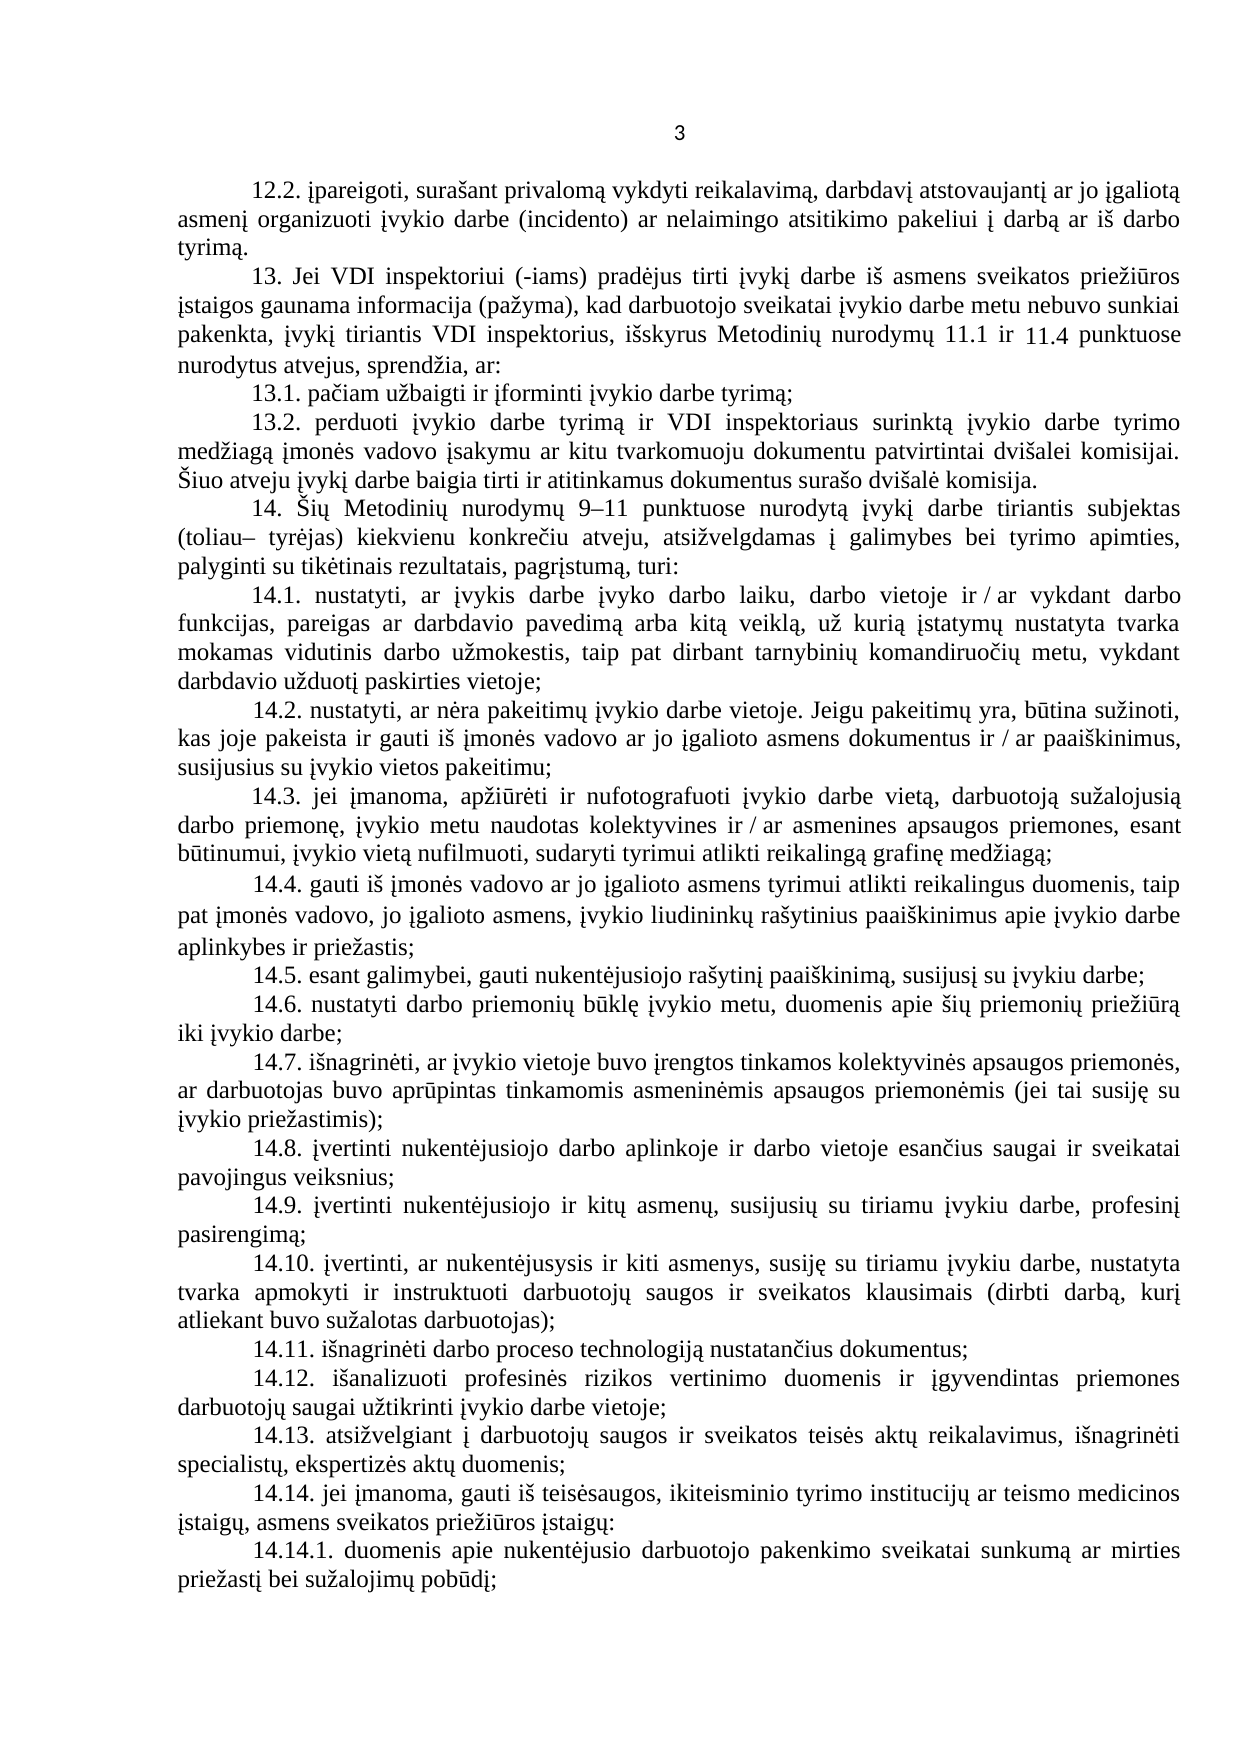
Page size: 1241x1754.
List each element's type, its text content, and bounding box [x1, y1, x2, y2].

text 14. Šių Metodinių nurodymų 9–11 punktuose nurodytą įvykį darbe tiriantis subjektas (toliau– tyrėjas) kiekvienu konkrečiu atveju, atsižvelgdamas į galimybes bei tyrimo apimties, palyginti su tikėtinais rezultatais, pagrįstumą, turi: [177, 493, 1181, 580]
text 14.11. išnagrinėti darbo proceso technologiją nustatančius dokumentus; [177, 1334, 1181, 1363]
text 14.10. įvertinti, ar nukentėjusysis ir kiti asmenys, susiję su tiriamu įvykiu darbe, nustatyta tvarka apmokyti ir instruktuoti darbuotojų saugos ir sveikatos klausimais (dirbti darbą, kurį atliekant buvo sužalotas darbuotojas); [177, 1248, 1181, 1334]
text 14.13. atsižvelgiant į darbuotojų saugos ir sveikatos teisės aktų reikalavimus, išnagrinėti specialistų, ekspertizės aktų duomenis; [177, 1420, 1181, 1478]
text 14.9. įvertinti nukentėjusiojo ir kitų asmenų, susijusių su tiriamu įvykiu darbe, profesinį pasirengimą; [177, 1190, 1181, 1248]
text 12.2. įpareigoti, surašant privalomą vykdyti reikalavimą, darbdavį atstovaujantį ar jo įgaliotą asmenį organizuoti įvykio darbe (incidento) ar nelaimingo atsitikimo pakeliui į darbą ar iš darbo tyrimą. [177, 175, 1181, 261]
text 14.5. esant galimybei, gauti nukentėjusiojo rašytinį paaiškinimą, susijusį su įvykiu darbe; [177, 960, 1181, 989]
text 14.2. nustatyti, ar nėra pakeitimų įvykio darbe vietoje. Jeigu pakeitimų yra, būtina sužinoti, kas joje pakeista ir gauti iš įmonės vadovo ar jo įgalioto asmens dokumentus ir / ar paaiškinimus, susijusius su įvykio vietos pakeitimu; [177, 695, 1181, 781]
text 14.14. jei įmanoma, gauti iš teisėsaugos, ikiteisminio tyrimo institucijų ar teismo medicinos įstaigų, asmens sveikatos priežiūros įstaigų: [177, 1478, 1181, 1535]
text 14.1. nustatyti, ar įvykis darbe įvyko darbo laiku, darbo vietoje ir / ar vykdant darbo funkcijas, pareigas ar darbdavio pavedimą arba kitą veiklą, už kurią įstatymų nustatyta tvarka mokamas vidutinis darbo užmokestis, taip pat dirbant tarnybinių komandiruočių metu, vykdant darbdavio užduotį paskirties vietoje; [177, 580, 1181, 695]
text 13.1. pačiam užbaigti ir įforminti įvykio darbe tyrimą; [177, 378, 1181, 407]
text 14.6. nustatyti darbo priemonių būklę įvykio metu, duomenis apie šių priemonių priežiūrą iki įvykio darbe; [177, 989, 1181, 1047]
text 14.8. įvertinti nukentėjusiojo darbo aplinkoje ir darbo vietoje esančius saugai ir sveikatai pavojingus veiksnius; [177, 1133, 1181, 1190]
text 13. Jei VDI inspektoriui (-iams) pradėjus tirti įvykį darbe iš asmens sveikatos priežiūros įstaigos gaunama informacija (pažyma), kad darbuotojo sveikatai įvykio darbe metu nebuvo sunkiai pakenkta, įvykį tiriantis VDI inspektorius, išskyrus Metodinių nurodymų 11.1 ir 11.4 punktuose nurodytus atvejus, sprendžia, ar: [177, 261, 1181, 378]
text 14.12. išanalizuoti profesinės rizikos vertinimo duomenis ir įgyvendintas priemones darbuotojų saugai užtikrinti įvykio darbe vietoje; [177, 1363, 1181, 1420]
text 14.4. gauti iš įmonės vadovo ar jo įgalioto asmens tyrimui atlikti reikalingus duomenis, taip pat įmonės vadovo, jo įgalioto asmens, įvykio liudininkų rašytinius paaiškinimus apie įvykio darbe aplinkybes ir priežastis; [177, 867, 1181, 960]
text 14.3. jei įmanoma, apžiūrėti ir nufotografuoti įvykio darbe vietą, darbuotoją sužalojusią darbo priemonę, įvykio metu naudotas kolektyvines ir / ar asmenines apsaugos priemones, esant būtinumui, įvykio vietą nufilmuoti, sudaryti tyrimui atlikti reikalingą grafinę medžiagą; [177, 781, 1181, 867]
text 14.7. išnagrinėti, ar įvykio vietoje buvo įrengtos tinkamos kolektyvinės apsaugos priemonės, ar darbuotojas buvo aprūpintas tinkamomis asmeninėmis apsaugos priemonėmis (jei tai susiję su įvykio priežastimis); [177, 1047, 1181, 1133]
text 13.2. perduoti įvykio darbe tyrimą ir VDI inspektoriaus surinktą įvykio darbe tyrimo medžiagą įmonės vadovo įsakymu ar kitu tvarkomuoju dokumentu patvirtintai dvišalei komisijai. Šiuo atveju įvykį darbe baigia tirti ir atitinkamus dokumentus surašo dvišalė komisija. [177, 407, 1181, 493]
text 14.14.1. duomenis apie nukentėjusio darbuotojo pakenkimo sveikatai sunkumą ar mirties priežastį bei sužalojimų pobūdį; [177, 1535, 1181, 1593]
